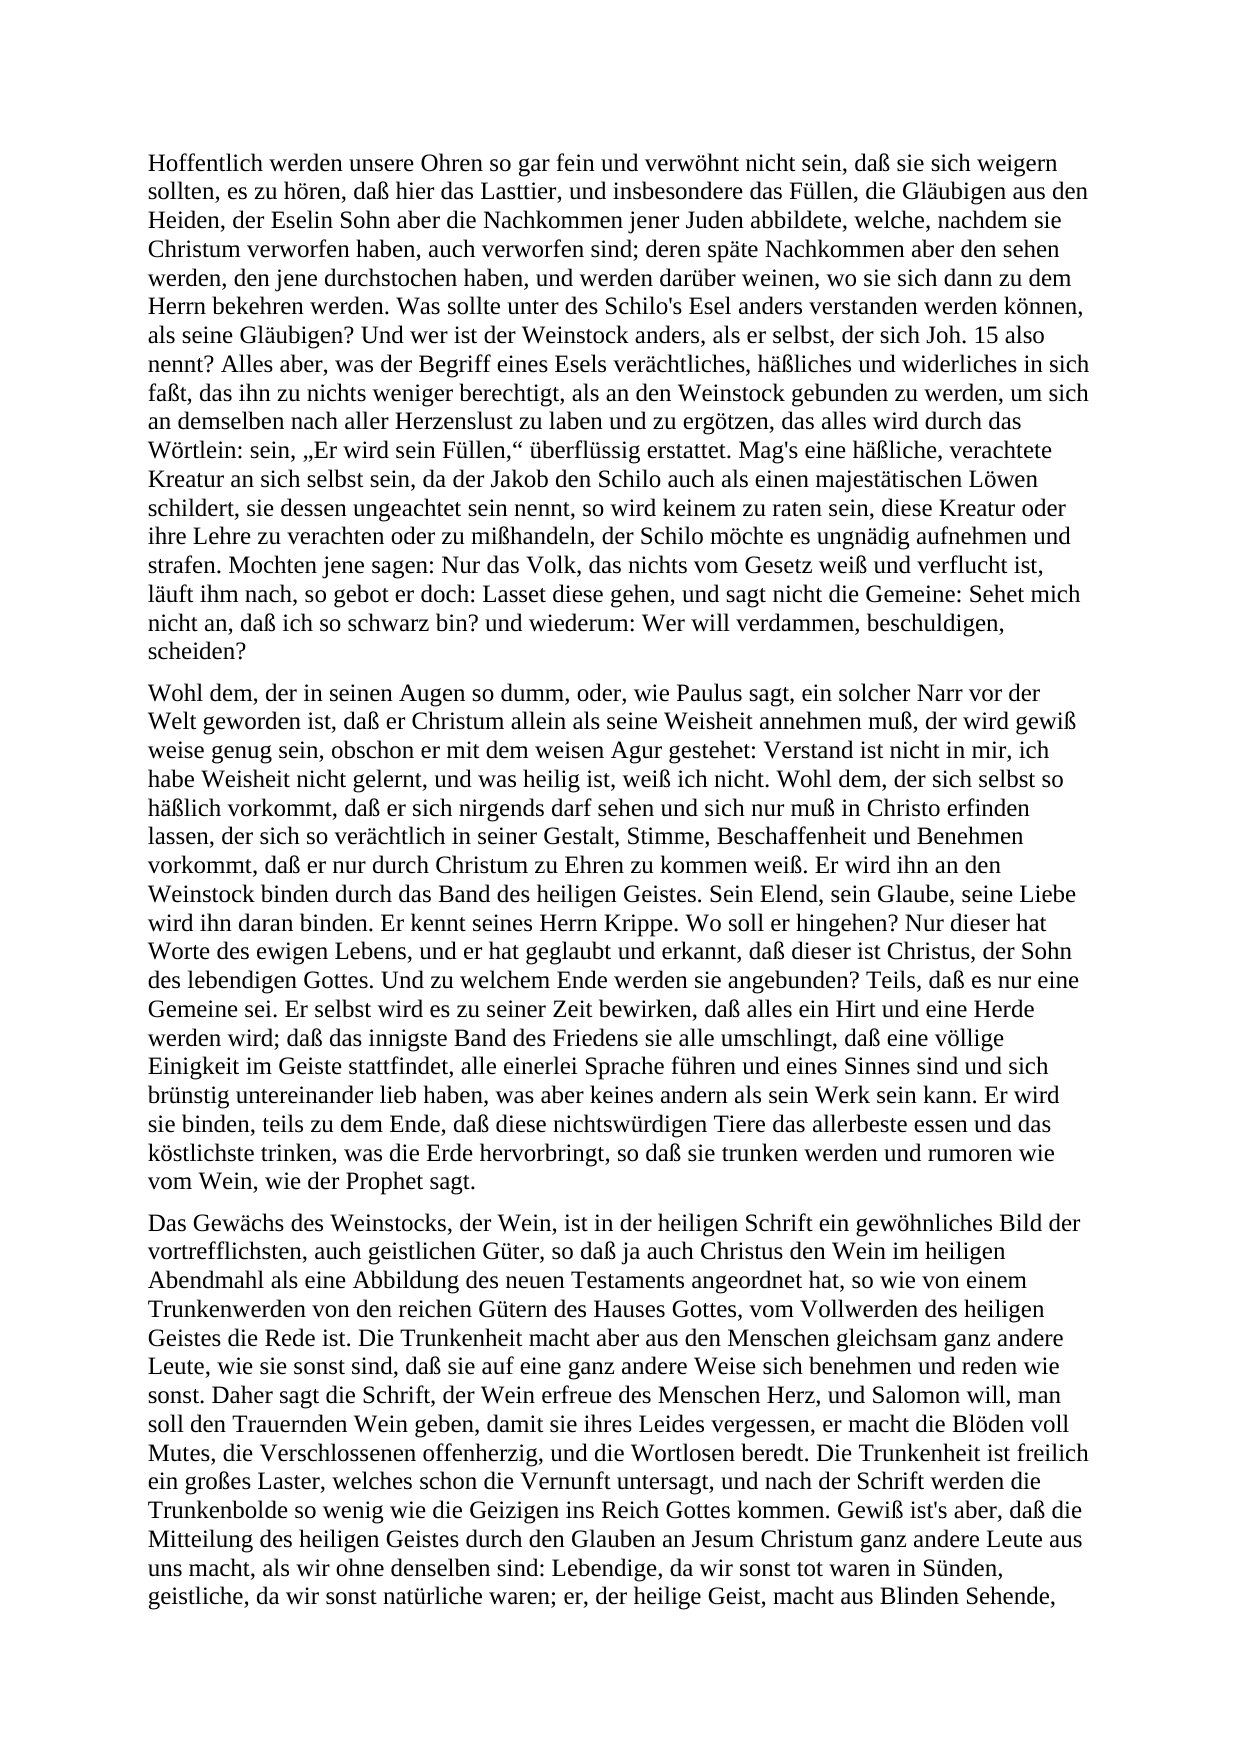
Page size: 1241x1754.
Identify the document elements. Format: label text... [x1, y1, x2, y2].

text Wohl dem, der in seinen Augen so dumm, oder, wie Paulus sagt, ein solcher Narr vor der Welt geworden ist, daß er Christum allein als seine Weisheit annehmen muß, der wird gewiß weise genug sein, obschon er mit dem weisen Agur gestehet: Verstand ist nicht in mir, ich habe Weisheit nicht gelernt, und was heilig ist, weiß ich nicht. Wohl dem, der sich selbst so häßlich vorkommt, daß er sich nirgends darf sehen und sich nur muß in Christo erfinden lassen, der sich so verächtlich in seiner Gestalt, Stimme, Beschaffenheit und Benehmen vorkommt, daß er nur durch Christum zu Ehren zu kommen weiß. Er wird ihn an den Weinstock binden durch das Band des heiligen Geistes. Sein Elend, sein Glaube, seine Liebe wird ihn daran binden. Er kennt seines Herrn Krippe. Wo soll er hingehen? Nur dieser hat Worte des ewigen Lebens, und er hat geglaubt und erkannt, daß dieser ist Christus, der Sohn des lebendigen Gottes. Und zu welchem Ende werden sie angebunden? Teils, daß es nur eine Gemeine sei. Er selbst wird es zu seiner Zeit bewirken, daß alles ein Hirt und eine Herde werden wird; daß das innigste Band des Friedens sie alle umschlingt, daß eine völlige Einigkeit im Geiste stattfindet, alle einerlei Sprache führen und eines Sinnes sind und sich brünstig untereinander lieb haben, was aber keines andern als sein Werk sein kann. Er wird sie binden, teils zu dem Ende, daß diese nichtswürdigen Tiere das allerbeste essen und das köstlichste trinken, was die Erde hervorbringt, so daß sie trunken werden und rumoren wie vom Wein, wie der Prophet sagt. [148, 678, 1093, 1195]
text Das Gewächs des Weinstocks, der Wein, ist in der heiligen Schrift ein gewöhnliches Bild der vortrefflichsten, auch geistlichen Güter, so daß ja auch Christus den Wein im heiligen Abendmahl als eine Abbildung des neuen Testaments angeordnet hat, so wie von einem Trunkenwerden von den reichen Gütern des Hauses Gottes, vom Vollwerden des heiligen Geistes die Rede ist. Die Trunkenheit macht aber aus den Menschen gleichsam ganz andere Leute, wie sie sonst sind, daß sie auf eine ganz andere Weise sich benehmen und reden wie sonst. Daher sagt die Schrift, der Wein erfreue des Menschen Herz, und Salomon will, man soll den Trauernden Wein geben, damit sie ihres Leides vergessen, er macht die Blöden voll Mutes, die Verschlossenen offenherzig, und die Wortlosen beredt. Die Trunkenheit ist freilich ein großes Laster, welches schon die Vernunft untersagt, und nach der Schrift werden die Trunkenbolde so wenig wie die Geizigen ins Reich Gottes kommen. Gewiß ist's aber, daß die Mitteilung des heiligen Geistes durch den Glauben an Jesum Christum ganz andere Leute aus uns macht, als wir ohne denselben sind: Lebendige, da wir sonst tot waren in Sünden, geistliche, da wir sonst natürliche waren; er, der heilige Geist, macht aus Blinden Sehende, [148, 1208, 1093, 1610]
text Hoffentlich werden unsere Ohren so gar fein und verwöhnt nicht sein, daß sie sich weigern sollten, es zu hören, daß hier das Lasttier, und insbesondere das Füllen, die Gläubigen aus den Heiden, der Eselin Sohn aber die Nachkommen jener Juden abbildete, welche, nachdem sie Christum verworfen haben, auch verworfen sind; deren späte Nachkommen aber den sehen werden, den jene durchstochen haben, und werden darüber weinen, wo sie sich dann zu dem Herrn bekehren werden. Was sollte unter des Schilo's Esel anders verstanden werden können, als seine Gläubigen? Und wer ist der Weinstock anders, als er selbst, der sich Joh. 15 also nennt? Alles aber, was der Begriff eines Esels verächtliches, häßliches und widerliches in sich faßt, das ihn zu nichts weniger berechtigt, als an den Weinstock gebunden zu werden, um sich an demselben nach aller Herzenslust zu laben und zu ergötzen, das alles wird durch das Wörtlein: sein, „Er wird sein Füllen,“ überflüssig erstattet. Mag's eine häßliche, verachtete Kreatur an sich selbst sein, da der Jakob den Schilo auch als einen majestätischen Löwen schildert, sie dessen ungeachtet sein nennt, so wird keinem zu raten sein, diese Kreatur oder ihre Lehre zu verachten oder zu mißhandeln, der Schilo möchte es ungnädig aufnehmen und strafen. Mochten jene sagen: Nur das Volk, das nichts vom Gesetz weiß und verflucht ist, läuft ihm nach, so gebot er doch: Lasset diese gehen, und sagt nicht die Gemeine: Sehet mich nicht an, daß ich so schwarz bin? und wiederum: Wer will verdammen, beschuldigen, scheiden? [148, 148, 1093, 665]
